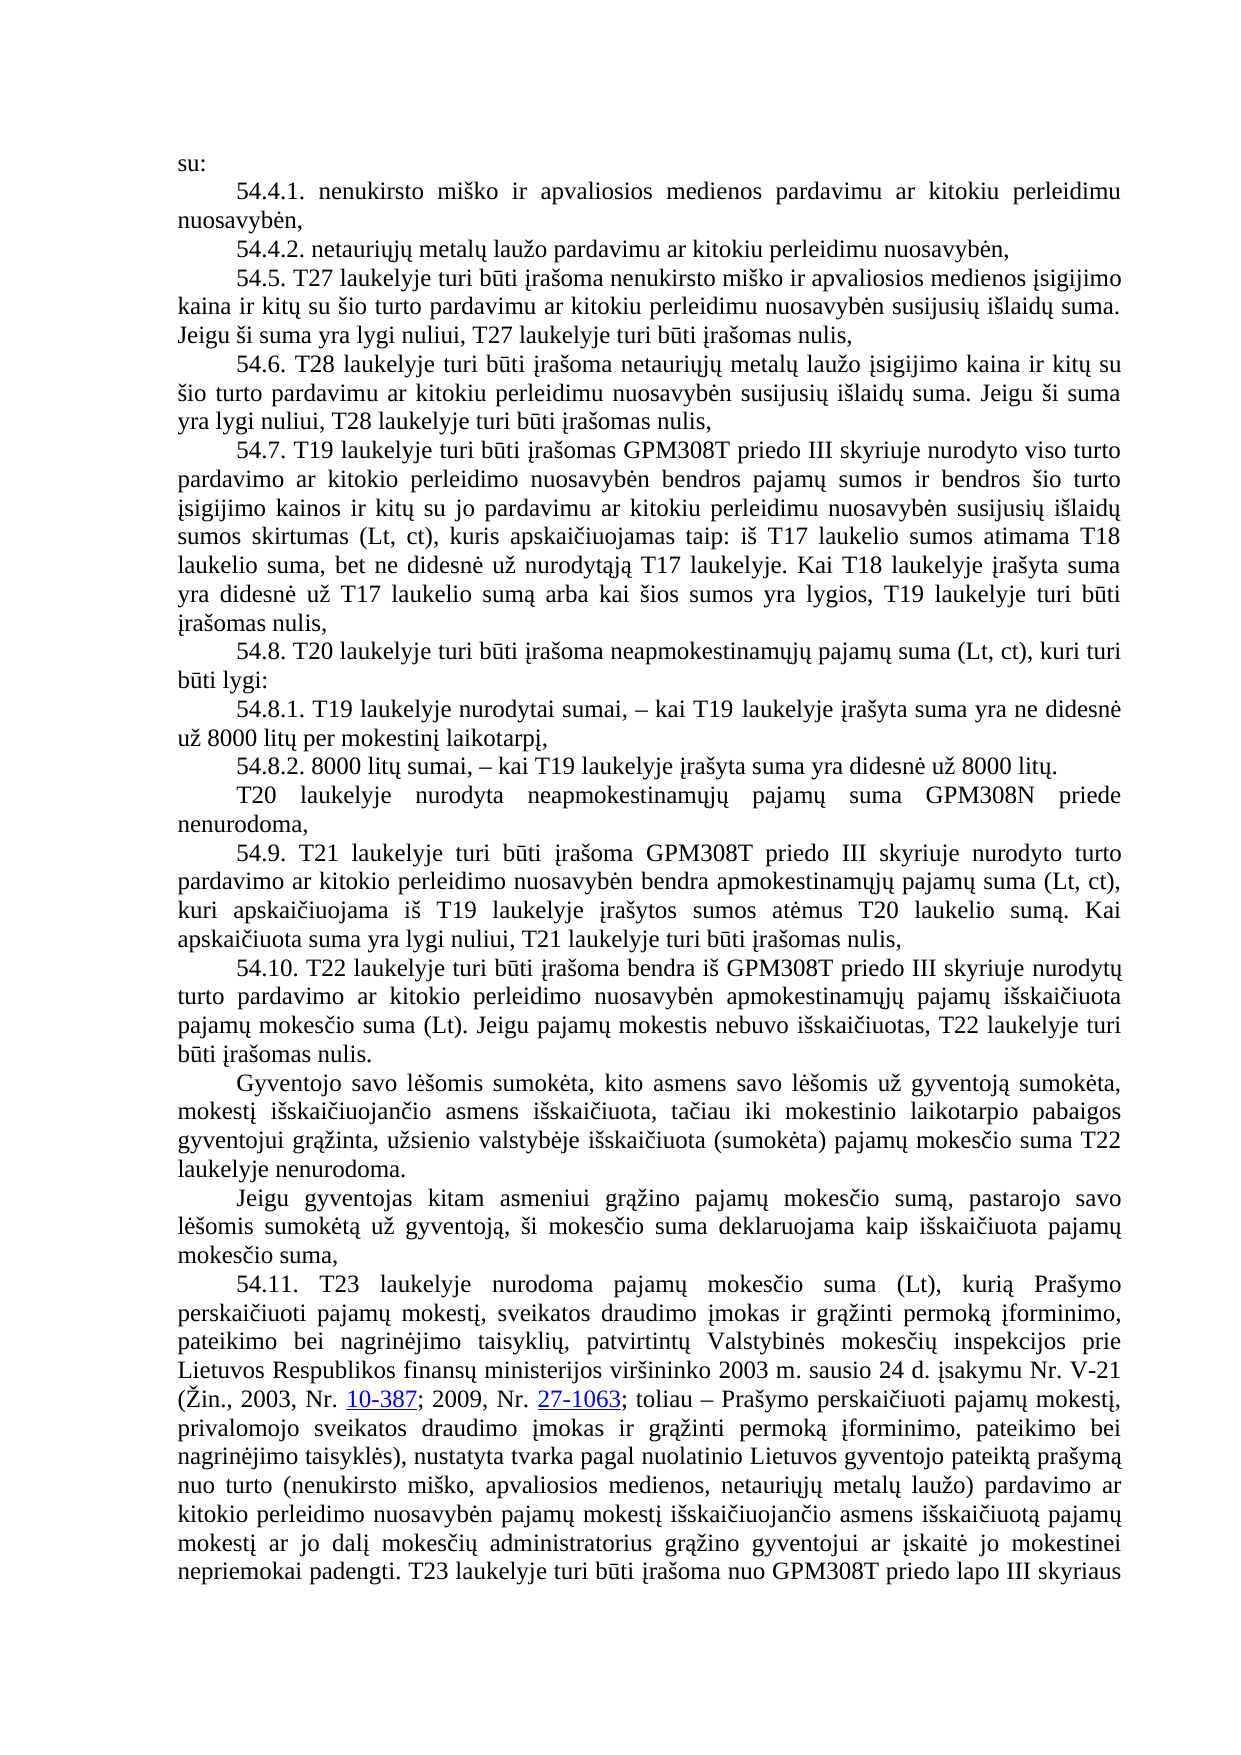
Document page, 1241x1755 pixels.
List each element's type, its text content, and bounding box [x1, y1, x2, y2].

text 54.10. T22 laukelyje turi būti įrašoma bendra iš GPM308T priedo III skyriuje nurodytų turto pardavimo ar kitokio perleidimo nuosavybėn apmokestinamųjų pajamų išskaičiuota pajamų mokesčio suma (Lt). Jeigu pajamų mokestis nebuvo išskaičiuotas, T22 laukelyje turi būti įrašomas nulis. [177, 953, 1122, 1068]
text 54.9. T21 laukelyje turi būti įrašoma GPM308T priedo III skyriuje nurodyto turto pardavimo ar kitokio perleidimo nuosavybėn bendra apmokestinamųjų pajamų suma (Lt, ct), kuri apskaičiuojama iš T19 laukelyje įrašytos sumos atėmus T20 laukelio sumą. Kai apskaičiuota suma yra lygi nuliui, T21 laukelyje turi būti įrašomas nulis, [177, 838, 1122, 953]
text 54.7. T19 laukelyje turi būti įrašomas GPM308T priedo III skyriuje nurodyto viso turto pardavimo ar kitokio perleidimo nuosavybėn bendros pajamų sumos ir bendros šio turto įsigijimo kainos ir kitų su jo pardavimu ar kitokiu perleidimu nuosavybėn susijusių išlaidų sumos skirtumas (Lt, ct), kuris apskaičiuojamas taip: iš T17 laukelio sumos atimama T18 laukelio suma, bet ne didesnė už nurodytąją T17 laukelyje. Kai T18 laukelyje įrašyta suma yra didesnė už T17 laukelio sumą arba kai šios sumos yra lygios, T19 laukelyje turi būti įrašomas nulis, [177, 435, 1122, 636]
text su: [177, 148, 1122, 176]
text Gyventojo savo lėšomis sumokėta, kito asmens savo lėšomis už gyventoją sumokėta, mokestį išskaičiuojančio asmens išskaičiuota, tačiau iki mokestinio laikotarpio pabaigos gyventojui grąžinta, užsienio valstybėje išskaičiuota (sumokėta) pajamų mokesčio suma T22 laukelyje nenurodoma. [177, 1068, 1122, 1183]
text 54.6. T28 laukelyje turi būti įrašoma netauriųjų metalų laužo įsigijimo kaina ir kitų su šio turto pardavimu ar kitokiu perleidimu nuosavybėn susijusių išlaidų suma. Jeigu ši suma yra lygi nuliui, T28 laukelyje turi būti įrašomas nulis, [177, 349, 1122, 435]
text 54.8. T20 laukelyje turi būti įrašoma neapmokestinamųjų pajamų suma (Lt, ct), kuri turi būti lygi: [177, 636, 1122, 694]
text T20 laukelyje nurodyta neapmokestinamųjų pajamų suma GPM308N priede nenurodoma, [177, 780, 1122, 838]
text 54.8.1. T19 laukelyje nurodytai sumai, – kai T19 laukelyje įrašyta suma yra ne didesnė už 8000 litų per mokestinį laikotarpį, [177, 694, 1122, 751]
text Jeigu gyventojas kitam asmeniui grąžino pajamų mokesčio sumą, pastarojo savo lėšomis sumokėtą už gyventoją, ši mokesčio suma deklaruojama kaip išskaičiuota pajamų mokesčio suma, [177, 1183, 1122, 1269]
text 54.5. T27 laukelyje turi būti įrašoma nenukirsto miško ir apvaliosios medienos įsigijimo kaina ir kitų su šio turto pardavimu ar kitokiu perleidimu nuosavybėn susijusių išlaidų suma. Jeigu ši suma yra lygi nuliui, T27 laukelyje turi būti įrašomas nulis, [177, 263, 1122, 349]
text 54.4.2. netauriųjų metalų laužo pardavimu ar kitokiu perleidimu nuosavybėn, [177, 234, 1122, 263]
text 54.8.2. 8000 litų sumai, – kai T19 laukelyje įrašyta suma yra didesnė už 8000 litų. [177, 751, 1122, 780]
text 54.11. T23 laukelyje nurodoma pajamų mokesčio suma (Lt), kurią Prašymo perskaičiuoti pajamų mokestį, sveikatos draudimo įmokas ir grąžinti permoką įforminimo, pateikimo bei nagrinėjimo taisyklių, patvirtintų Valstybinės mokesčių inspekcijos prie Lietuvos Respublikos finansų ministerijos viršininko 2003 m. sausio 24 d. įsakymu Nr. V-21 (Žin., 2003, Nr. 10-387; 2009, Nr. 27-1063; toliau – Prašymo perskaičiuoti pajamų mokestį, privalomojo sveikatos draudimo įmokas ir grąžinti permoką įforminimo, pateikimo bei nagrinėjimo taisyklės), nustatyta tvarka pagal nuolatinio Lietuvos gyventojo pateiktą prašymą nuo turto (nenukirsto miško, apvaliosios medienos, netauriųjų metalų laužo) pardavimo ar kitokio perleidimo nuosavybėn pajamų mokestį išskaičiuojančio asmens išskaičiuotą pajamų mokestį ar jo dalį mokesčių administratorius grąžino gyventojui ar įskaitė jo mokestinei nepriemokai padengti. T23 laukelyje turi būti įrašoma nuo GPM308T priedo lapo III skyriaus [177, 1269, 1122, 1585]
text 54.4.1. nenukirsto miško ir apvaliosios medienos pardavimu ar kitokiu perleidimu nuosavybėn, [177, 176, 1122, 234]
